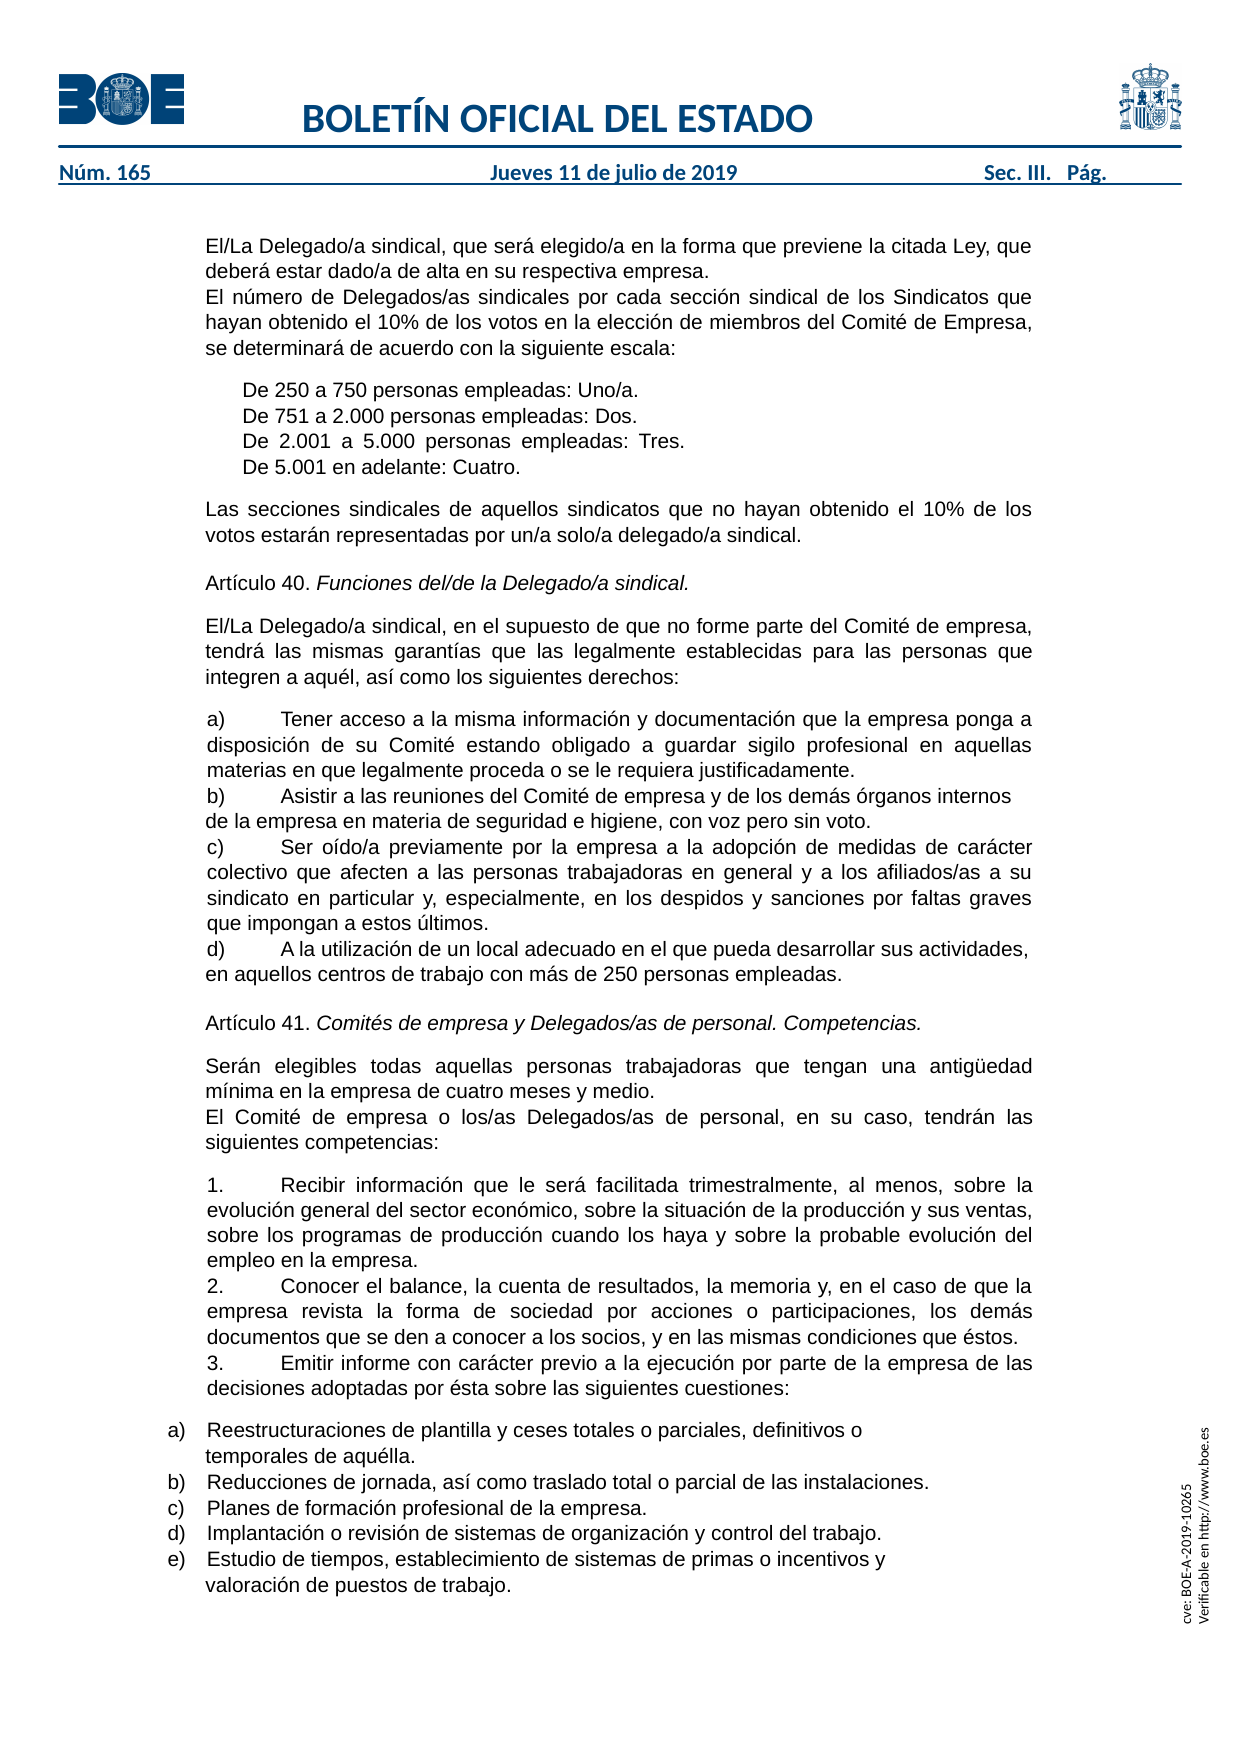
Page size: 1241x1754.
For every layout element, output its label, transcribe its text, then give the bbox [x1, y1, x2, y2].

list Implantación o revisión de sistemas de organización y control del trabajo. [167, 1521, 1034, 1545]
text De 751 a 2.000 personas empleadas: Dos. [242, 404, 1034, 428]
text Serán elegibles todas aquellas personas trabajadoras que tengan una antigüedad mínima en la empresa de cuatro meses y medio. [205, 1053, 1034, 1103]
text El/La Delegado/a sindical, en el supuesto de que no forme parte del Comité de empresa, tendrá las mismas garantías que las legalmente establecidas para las personas que integren a aquél, así como los siguientes derechos: [205, 614, 1034, 688]
text El número de Delegados/as sindicales por cada sección sindical de los Sindicatos que hayan obtenido el 10% de los votos en la elección de miembros del Comité de Empresa, se determinará de acuerdo con la siguiente escala: [205, 285, 1034, 359]
list A la utilización de un local adecuado en el que pueda desarrollar sus actividades, [207, 937, 1034, 961]
text De 2.001 a 5.000 personas empleadas: Tres. De 5.001 en adelante: Cuatro. [242, 429, 686, 479]
text Artículo 40. Funciones del/de la Delegado/a sindical. [205, 571, 1034, 595]
list Conocer el balance, la cuenta de resultados, la memoria y, en el caso de que la empresa revista la forma de sociedad por acciones o participaciones, los demás documentos que se den a conocer a los socios, y en las mismas condiciones que éstos. [207, 1274, 1034, 1349]
text Las secciones sindicales de aquellos sindicatos que no hayan obtenido el 10% de los votos estarán representadas por un/a solo/a delegado/a sindical. [205, 497, 1034, 547]
text Artículo 41. Comités de empresa y Delegados/as de personal. Competencias. [205, 1011, 1034, 1035]
text valoración de puestos de trabajo. [205, 1573, 1034, 1597]
text El Comité de empresa o los/as Delegados/as de personal, en su caso, tendrán las siguientes competencias: [205, 1104, 1034, 1154]
list Recibir información que le será facilitada trimestralmente, al menos, sobre la evolución general del sector económico, sobre la situación de la producción y sus ventas, sobre los programas de producción cuando los haya y sobre la probable evolución del empleo en la empresa. [207, 1172, 1034, 1272]
list Reestructuraciones de plantilla y ceses totales o parciales, definitivos o [167, 1418, 1034, 1442]
list Tener acceso a la misma información y documentación que la empresa ponga a disposición de su Comité estando obligado a guardar sigilo profesional en aquellas materias en que legalmente proceda o se le requiera justificadamente. [207, 707, 1034, 782]
list Planes de formación profesional de la empresa. [167, 1496, 1034, 1519]
text De 250 a 750 personas empleadas: Uno/a. [242, 378, 1034, 402]
list Ser oído/a previamente por la empresa a la adopción de medidas de carácter colectivo que afecten a las personas trabajadoras en general y a los afiliados/as a su sindicato en particular y, especialmente, en los despidos y sanciones por faltas graves que impongan a estos últimos. [207, 835, 1034, 935]
list Asistir a las reuniones del Comité de empresa y de los demás órganos internos [207, 783, 1034, 807]
text de la empresa en materia de seguridad e higiene, con voz pero sin voto. [205, 809, 1034, 833]
text El/La Delegado/a sindical, que será elegido/a en la forma que previene la citada Ley, que deberá estar dado/a de alta en su respectiva empresa. [205, 234, 1034, 283]
list Reducciones de jornada, así como traslado total o parcial de las instalaciones. [167, 1470, 1034, 1494]
list Estudio de tiempos, establecimiento de sistemas de primas o incentivos y [167, 1547, 1034, 1571]
list Emitir informe con carácter previo a la ejecución por parte de la empresa de las decisiones adoptadas por ésta sobre las siguientes cuestiones: [207, 1350, 1034, 1400]
text temporales de aquélla. [205, 1444, 1034, 1468]
text en aquellos centros de trabajo con más de 250 personas empleadas. [205, 962, 1034, 986]
